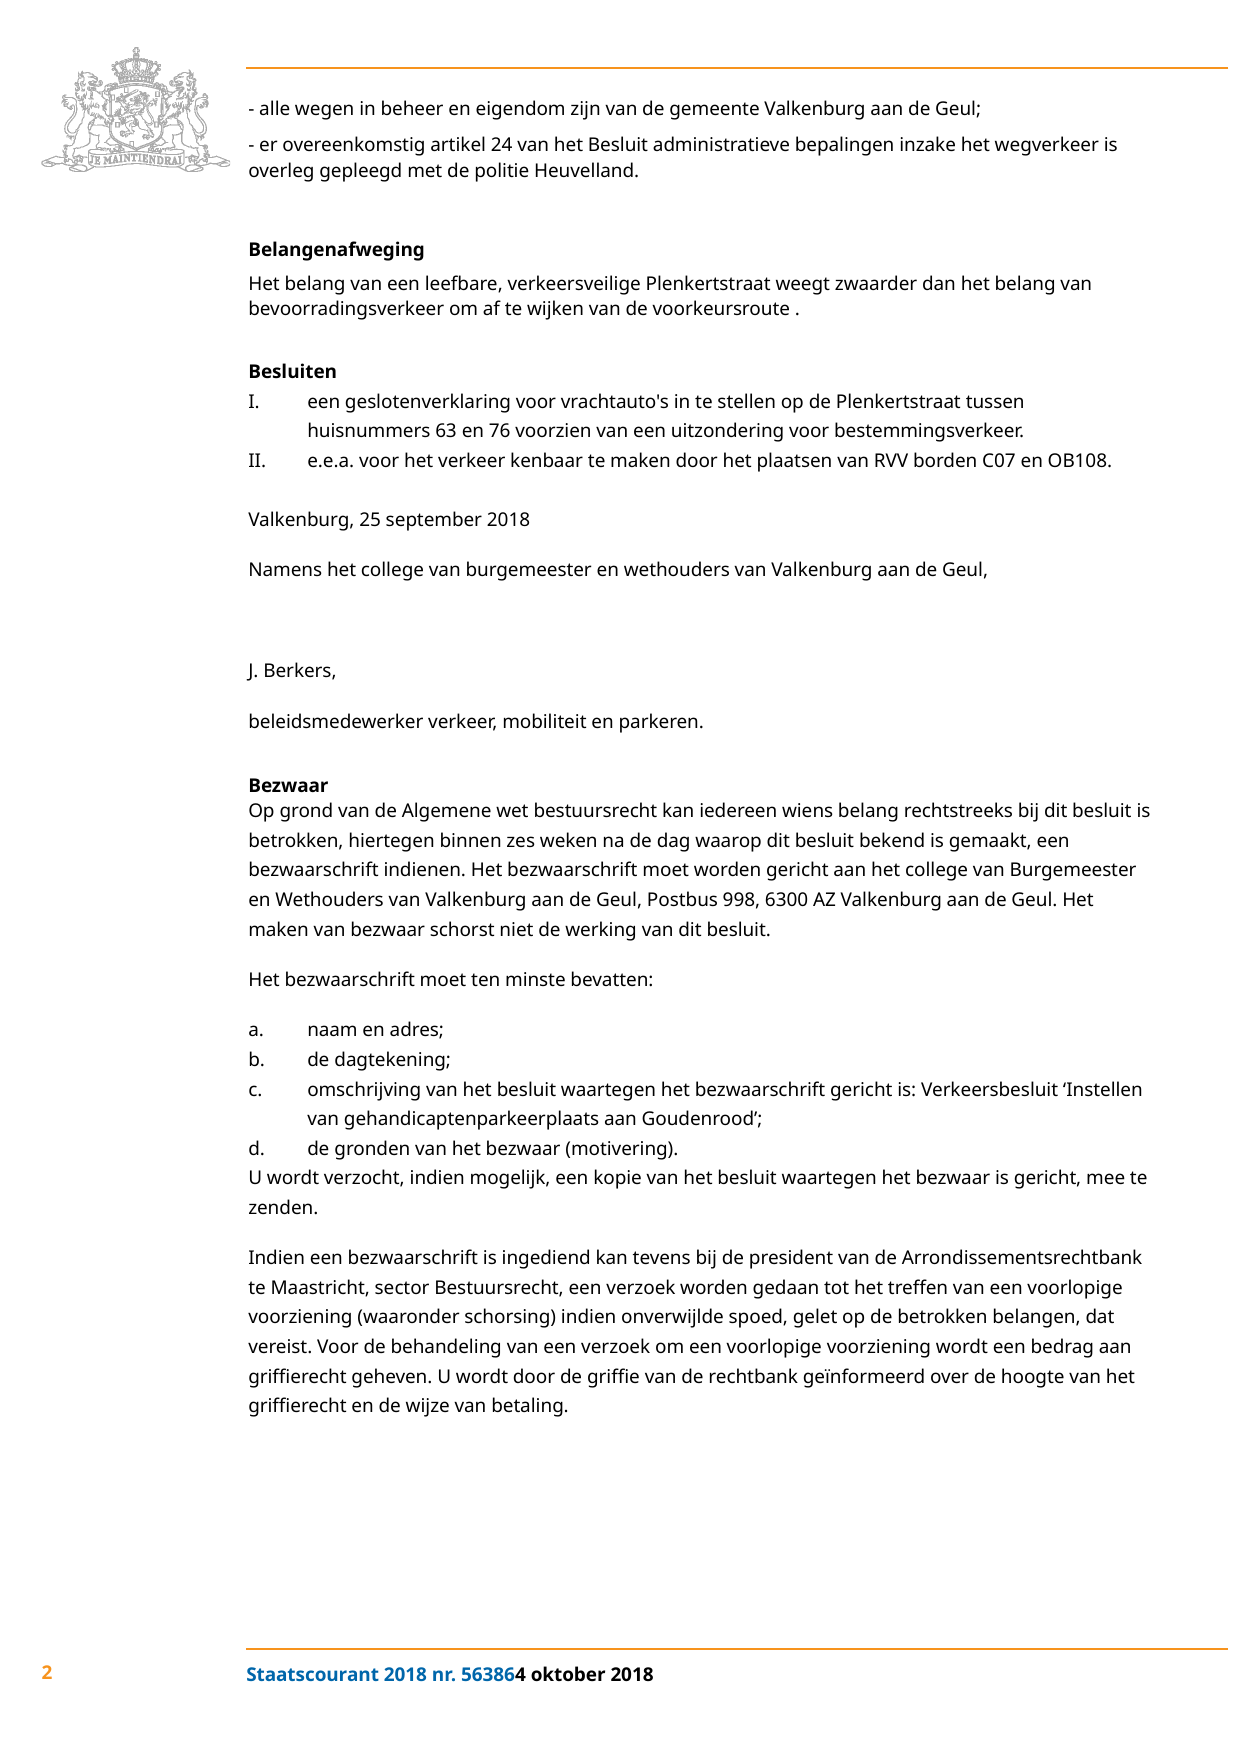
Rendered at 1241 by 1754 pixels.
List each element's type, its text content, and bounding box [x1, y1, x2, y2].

text Besluiten [248, 358, 1152, 384]
list de gronden van het bezwaar (motivering). [248, 1135, 1152, 1161]
text Het bezwaarschrift moet ten minste bevatten: [248, 966, 1152, 992]
text - alle wegen in beheer en eigendom zijn van de gemeente Valkenburg aan de Geul; [248, 95, 1152, 121]
picture [41, 47, 231, 172]
text Indien een bezwaarschrift is ingediend kan tevens bij de president van de Arrondissementsrechtbank te Maastricht, sector Bestuursrecht, een verzoek worden gedaan tot het treffen van een voorlopige voorziening (waaronder schorsing) indien onverwijlde spoed, gelet op de betrokken belangen, dat vereist. Voor de behandeling van een verzoek om een voorlopige voorziening wordt een bedrag aan griffierecht geheven. U wordt door de griffie van de rechtbank geïnformeerd over de hoogte van het griffierecht en de wijze van betaling. [248, 1244, 1152, 1418]
text Namens het college van burgemeester en wethouders van Valkenburg aan de Geul, [248, 557, 1152, 582]
text - er overeenkomstig artikel 24 van het Besluit administratieve bepalingen inzake het wegverkeer is overleg gepleegd met de politie Heuvelland. [248, 131, 1152, 183]
text beleidsmedewerker verkeer, mobiliteit en parkeren. [248, 708, 1152, 733]
list een geslotenverklaring voor vrachtauto's in te stellen op de Plenkertstraat tussen huisnummers 63 en 76 voorzien van een uitzondering voor bestemmingsverkeer. [248, 388, 1152, 443]
text J. Berkers, [248, 657, 1152, 683]
list naam en adres; [248, 1017, 1152, 1042]
text Het belang van een leefbare, verkeersveilige Plenkertstraat weegt zwaarder dan het belang van bevoorradingsverkeer om af te wijken van de voorkeursroute . [248, 270, 1152, 321]
text Belangenafweging [248, 236, 1152, 261]
list e.e.a. voor het verkeer kenbaar te maken door het plaatsen van RVV borden C07 en OB108. [248, 447, 1152, 473]
list omschrijving van het besluit waartegen het bezwaarschrift gericht is: Verkeersbesluit ‘Instellen van gehandicaptenparkeerplaats aan Goudenrood’; [248, 1076, 1152, 1131]
text U wordt verzocht, indien mogelijk, een kopie van het besluit waartegen het bezwaar is gericht, mee te zenden. [248, 1164, 1152, 1220]
list de dagtekening; [248, 1046, 1152, 1072]
text Op grond van de Algemene wet bestuursrecht kan iedereen wiens belang rechtstreeks bij dit besluit is betrokken, hiertegen binnen zes weken na de dag waarop dit besluit bekend is gemaakt, een bezwaarschrift indienen. Het bezwaarschrift moet worden gericht aan het college van Burgemeester en Wethouders van Valkenburg aan de Geul, Postbus 998, 6300 AZ Valkenburg aan de Geul. Het maken van bezwaar schorst niet de werking van dit besluit. [248, 797, 1152, 942]
text Valkenburg, 25 september 2018 [248, 506, 1152, 532]
text Bezwaar [248, 772, 1152, 797]
